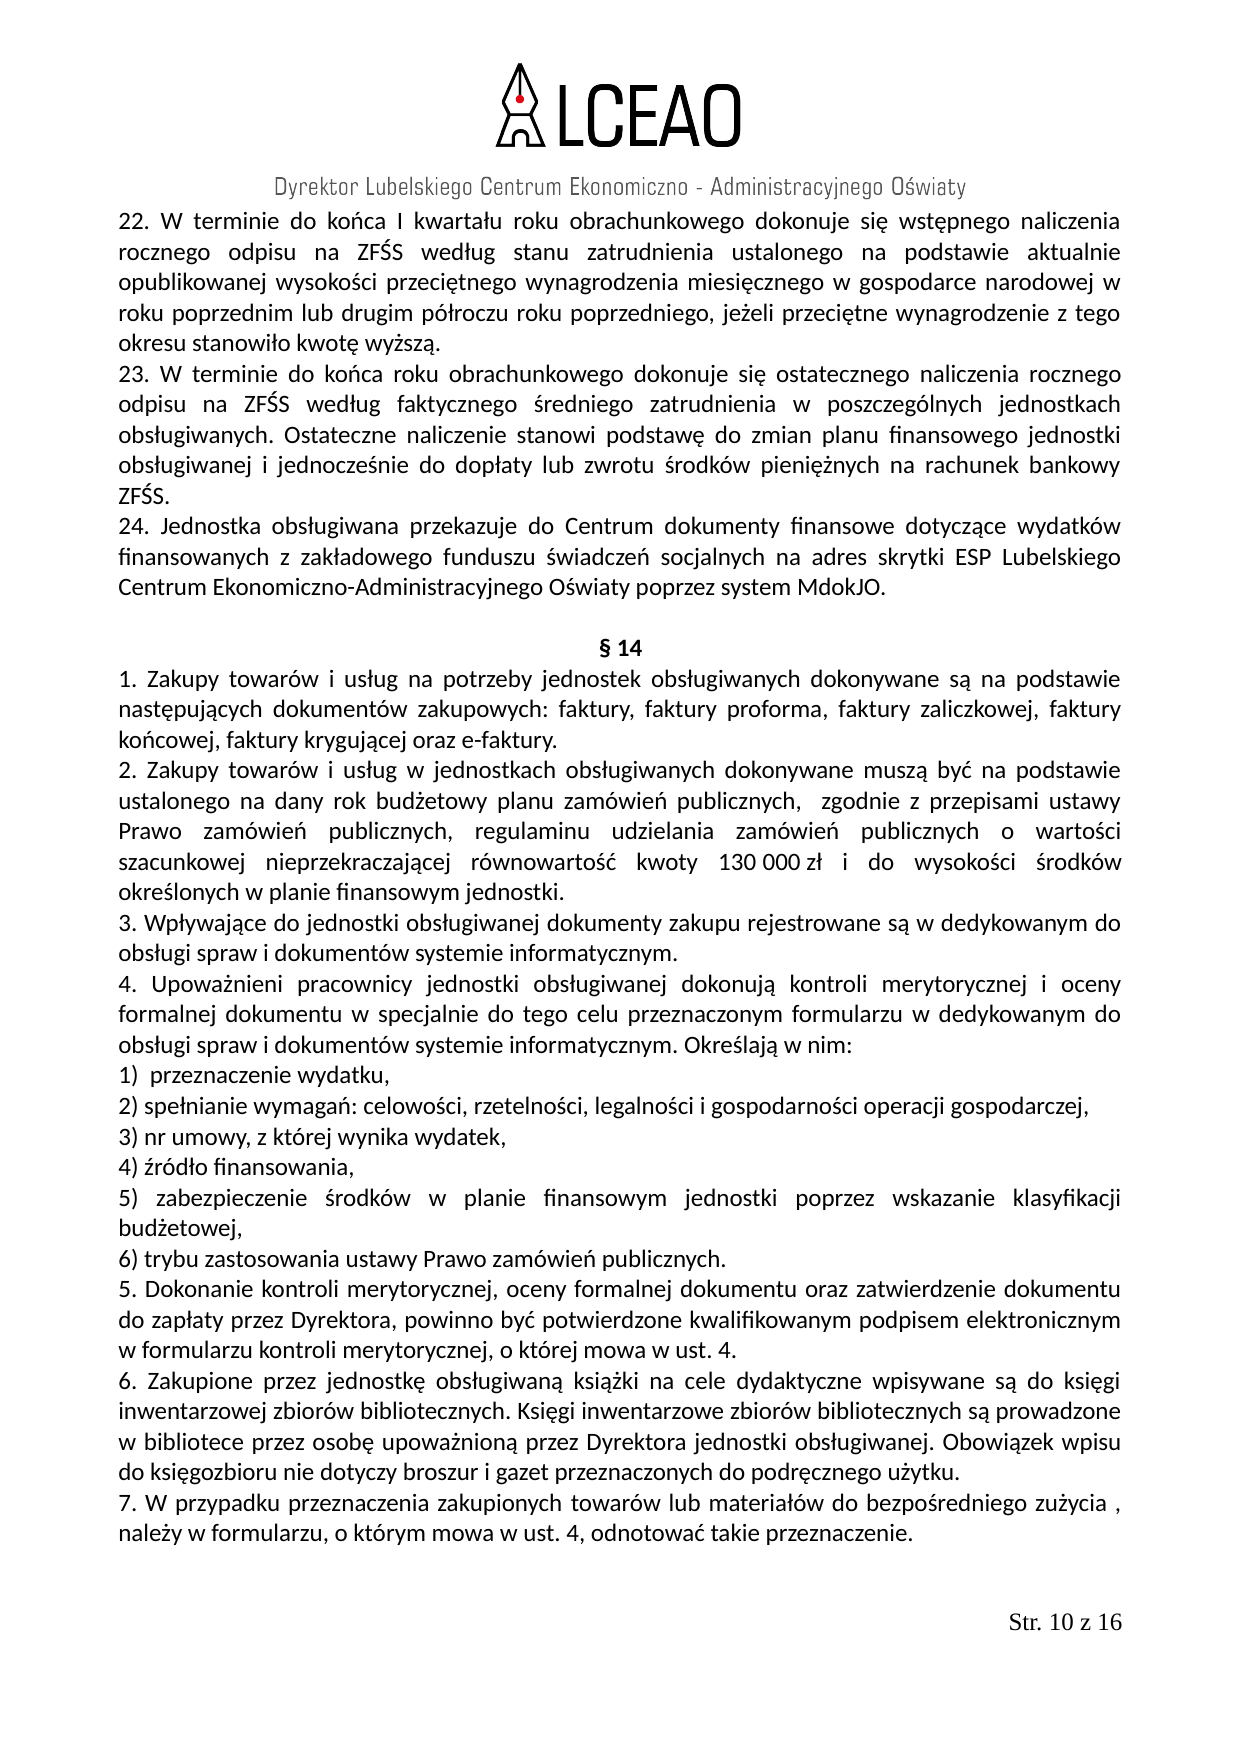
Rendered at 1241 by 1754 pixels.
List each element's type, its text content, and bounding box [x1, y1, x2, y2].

text 5) zabezpieczenie środków w planie finansowym jednostki poprzez wskazanie klasyfikacji budżetowej, [118, 1182, 1122, 1243]
text 3. Wpływające do jednostki obsługiwanej dokumenty zakupu rejestrowane są w dedykowanym do obsługi spraw i dokumentów systemie informatycznym. [118, 907, 1122, 968]
text 24. Jednostka obsługiwana przekazuje do Centrum dokumenty finansowe dotyczące wydatków finansowanych z zakładowego funduszu świadczeń socjalnych na adres skrytki ESP Lubelskiego Centrum Ekonomiczno-Administracyjnego Oświaty poprzez system MdokJO. [118, 510, 1122, 602]
text 7. W przypadku przeznaczenia zakupionych towarów lub materiałów do bezpośredniego zużycia , należy w formularzu, o którym mowa w ust. 4, odnotować takie przeznaczenie. [118, 1487, 1122, 1548]
text 22. W terminie do końca I kwartału roku obrachunkowego dokonuje się wstępnego naliczenia rocznego odpisu na ZFŚS według stanu zatrudnienia ustalonego na podstawie aktualnie opublikowanej wysokości przeciętnego wynagrodzenia miesięcznego w gospodarce narodowej w roku poprzednim lub drugim półroczu roku poprzedniego, jeżeli przeciętne wynagrodzenie z tego okresu stanowiło kwotę wyższą. [118, 205, 1122, 358]
text 6) trybu zastosowania ustawy Prawo zamówień publicznych. [118, 1243, 1122, 1273]
text 5. Dokonanie kontroli merytorycznej, oceny formalnej dokumentu oraz zatwierdzenie dokumentu do zapłaty przez Dyrektora, powinno być potwierdzone kwalifikowanym podpisem elektronicznym w formularzu kontroli merytorycznej, o której mowa w ust. 4. [118, 1273, 1122, 1365]
text 4. Upoważnieni pracownicy jednostki obsługiwanej dokonują kontroli merytorycznej i oceny formalnej dokumentu w specjalnie do tego celu przeznaczonym formularzu w dedykowanym do obsługi spraw i dokumentów systemie informatycznym. Określają w nim: [118, 968, 1122, 1060]
picture [273, 63, 967, 202]
text 1) przeznaczenie wydatku, [118, 1060, 1122, 1090]
text 1. Zakupy towarów i usług na potrzeby jednostek obsługiwanych dokonywane są na podstawie następujących dokumentów zakupowych: faktury, faktury proforma, faktury zaliczkowej, faktury końcowej, faktury krygującej oraz e-faktury. [118, 663, 1122, 754]
text 6. Zakupione przez jednostkę obsługiwaną książki na cele dydaktyczne wpisywane są do księgi inwentarzowej zbiorów bibliotecznych. Księgi inwentarzowe zbiorów bibliotecznych są prowadzone w bibliotece przez osobę upoważnioną przez Dyrektora jednostki obsługiwanej. Obowiązek wpisu do księgozbioru nie dotyczy broszur i gazet przeznaczonych do podręcznego użytku. [118, 1365, 1122, 1487]
text 4) źródło finansowania, [118, 1151, 1122, 1182]
text § 14 [118, 632, 1122, 663]
text 2. Zakupy towarów i usług w jednostkach obsługiwanych dokonywane muszą być na podstawie ustalonego na dany rok budżetowy planu zamówień publicznych, zgodnie z przepisami ustawy Prawo zamówień publicznych, regulaminu udzielania zamówień publicznych o wartości szacunkowej nieprzekraczającej równowartość kwoty 130 000 zł i do wysokości środków określonych w planie finansowym jednostki. [118, 754, 1122, 907]
text 3) nr umowy, z której wynika wydatek, [118, 1121, 1122, 1151]
text 2) spełnianie wymagań: celowości, rzetelności, legalności i gospodarności operacji gospodarczej, [118, 1090, 1122, 1121]
text 23. W terminie do końca roku obrachunkowego dokonuje się ostatecznego naliczenia rocznego odpisu na ZFŚS według faktycznego średniego zatrudnienia w poszczególnych jednostkach obsługiwanych. Ostateczne naliczenie stanowi podstawę do zmian planu finansowego jednostki obsługiwanej i jednocześnie do dopłaty lub zwrotu środków pieniężnych na rachunek bankowy ZFŚS. [118, 358, 1122, 510]
